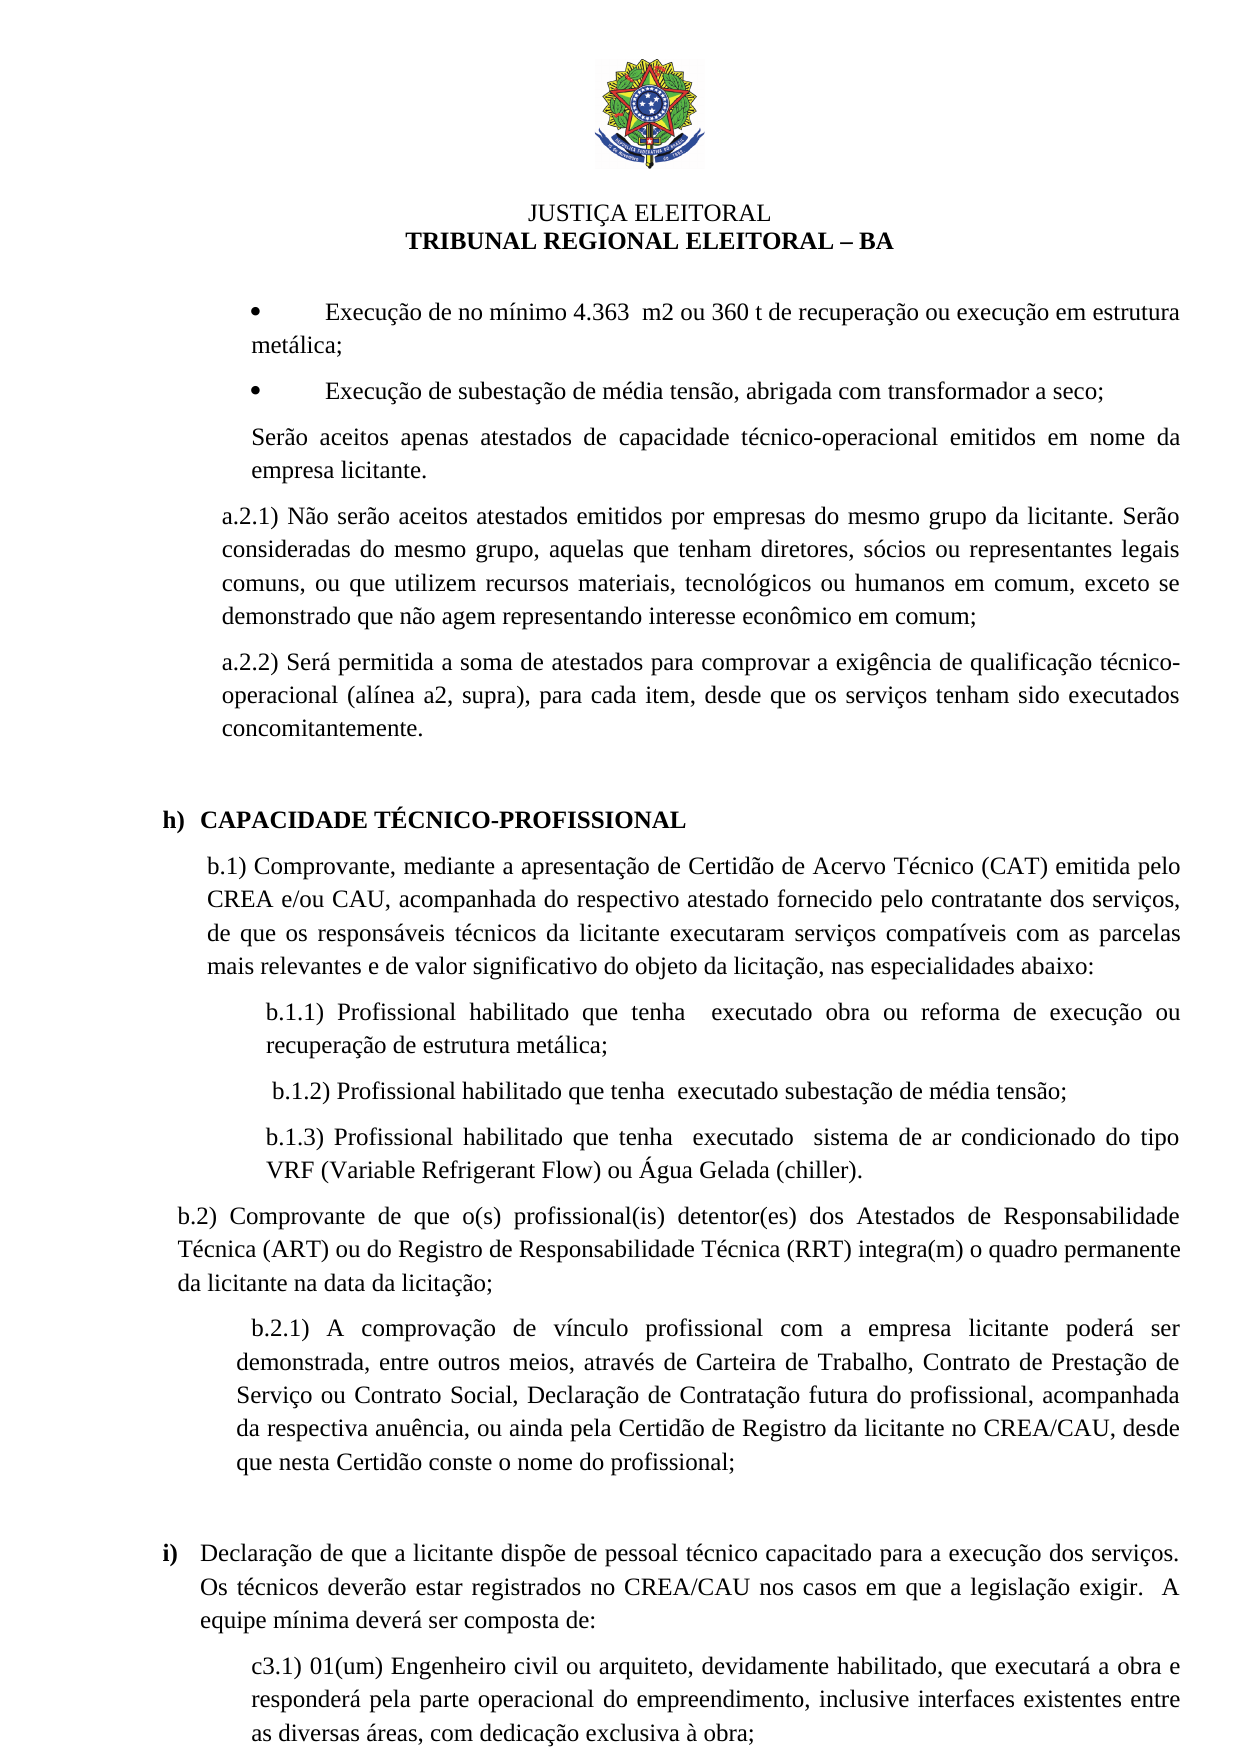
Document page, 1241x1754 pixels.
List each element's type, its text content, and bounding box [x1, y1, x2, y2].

text c3.1) 01(um) Engenheiro civil ou arquiteto, devidamente habilitado, que executará a obra e responderá pela parte operacional do empreendimento, inclusive interfaces existentes entre as diversas áreas, com dedicação exclusiva à obra; [251, 1648, 1181, 1748]
text b.1) Comprovante, mediante a apresentação de Certidão de Acervo Técnico (CAT) emitida pelo CREA e/ou CAU, acompanhada do respectivo atestado fornecido pelo contratante dos serviços, de que os responsáveis técnicos da licitante executaram serviços compatíveis com as parcelas mais relevantes e de valor significativo do objeto da licitação, nas especialidades abaixo: [207, 848, 1181, 981]
text Serão aceitos apenas atestados de capacidade técnico-operacional emitidos em nome da empresa licitante. [251, 418, 1181, 485]
text b.1.1) Profissional habilitado que tenha executado obra ou reforma de execução ou recuperação de estrutura metálica; [266, 993, 1181, 1060]
list Execução de no mínimo 4.363 m2 ou 360 t de recuperação ou execução em estrutura metálica; [251, 293, 1181, 360]
text b.1.3) Profissional habilitado que tenha executado sistema de ar condicionado do tipo VRF (Variable Refrigerant Flow) ou Água Gelada (chiller). [266, 1118, 1181, 1185]
text b.1.2) Profissional habilitado que tenha executado subestação de média tensão; [207, 1073, 1181, 1106]
list Execução de subestação de média tensão, abrigada com transformador a seco; [251, 373, 1181, 406]
text b.2) Comprovante de que o(s) profissional(is) detentor(es) dos Atestados de Responsabilidade Técnica (ART) ou do Registro de Responsabilidade Técnica (RRT) integra(m) o quadro permanente da licitante na data da licitação; [177, 1198, 1181, 1298]
text a.2.2) Será permitida a soma de atestados para comprovar a exigência de qualificação técnico-operacional (alínea a2, supra), para cada item, desde que os serviços tenham sido executados concomitantemente. [222, 643, 1181, 743]
list CAPACIDADE TÉCNICO-PROFISSIONAL [162, 802, 1181, 835]
list Declaração de que a licitante dispõe de pessoal técnico capacitado para a execução dos serviços. Os técnicos deverão estar registrados no CREA/CAU nos casos em que a legislação exigir. A equipe mínima deverá ser composta de: [162, 1535, 1181, 1635]
text a.2.1) Não serão aceitos atestados emitidos por empresas do mesmo grupo da licitante. Serão consideradas do mesmo grupo, aquelas que tenham diretores, sócios ou representantes legais comuns, ou que utilizem recursos materiais, tecnológicos ou humanos em comum, exceto se demonstrado que não agem representando interesse econômico em comum; [222, 498, 1181, 631]
text b.2.1) A comprovação de vínculo profissional com a empresa licitante poderá ser demonstrada, entre outros meios, através de Carteira de Trabalho, Contrato de Prestação de Serviço ou Contrato Social, Declaração de Contratação futura do profissional, acompanhada da respectiva anuência, ou ainda pela Certidão de Registro da licitante no CREA/CAU, desde que nesta Certidão conste o nome do profissional; [236, 1310, 1181, 1477]
